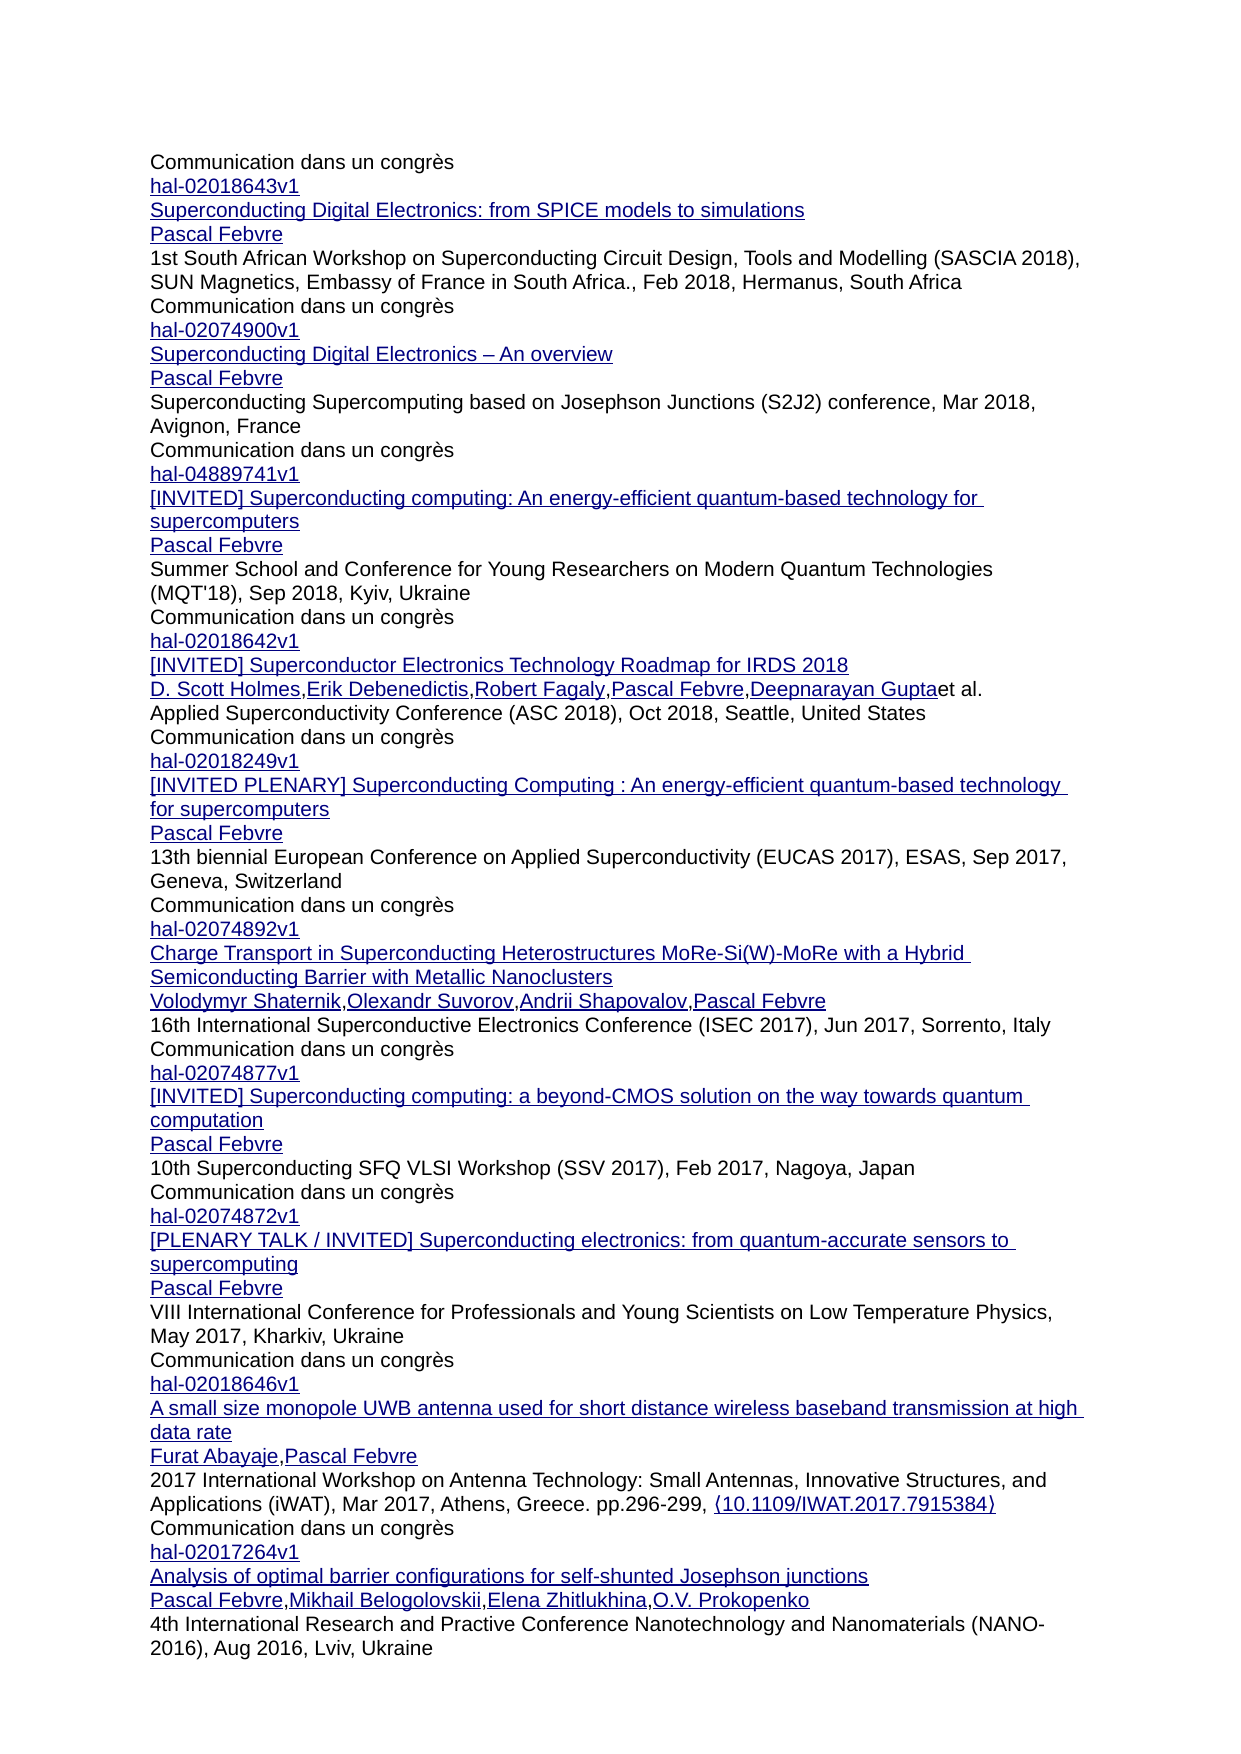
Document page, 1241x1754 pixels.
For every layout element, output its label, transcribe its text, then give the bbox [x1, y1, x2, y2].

table_cell Charge Transport in Superconducting Heterostructures MoRe-Si(W)-MoRe with a Hybrid Semiconducting Barrier with Metallic Nanoclusters Volodymyr Shaternik,Olexandr Suvorov,Andrii Shapovalov,Pascal Febvre 16th International Superconductive Electronics Conference (ISEC 2017), Jun 2017, Sorrento, Italy Communication dans un congrès hal-02074877v1 [150, 941, 1090, 1084]
table_cell Superconducting Digital Electronics: from SPICE models to simulations Pascal Febvre 1st South African Workshop on Superconducting Circuit Design, Tools and Modelling (SASCIA 2018), SUN Magnetics, Embassy of France in South Africa., Feb 2018, Hermanus, South Africa Communication dans un congrès hal-02074900v1 [150, 198, 1090, 342]
table_cell [INVITED PLENARY] Superconducting Computing : An energy-efficient quantum-based technology for supercomputers Pascal Febvre 13th biennial European Conference on Applied Superconductivity (EUCAS 2017), ESAS, Sep 2017, Geneva, Switzerland Communication dans un congrès hal-02074892v1 [150, 773, 1090, 941]
table_cell [INVITED] Superconducting computing: An energy-efficient quantum-based technology for supercomputers Pascal Febvre Summer School and Conference for Young Researchers on Modern Quantum Technologies (MQT'18), Sep 2018, Kyiv, Ukraine Communication dans un congrès hal-02018642v1 [150, 485, 1090, 653]
table_cell Communication dans un congrès hal-02018643v1 [150, 150, 1090, 198]
table_cell A small size monopole UWB antenna used for short distance wireless baseband transmission at high data rate Furat Abayaje,Pascal Febvre 2017 International Workshop on Antenna Technology: Small Antennas, Innovative Structures, and Applications (iWAT), Mar 2017, Athens, Greece. pp.296-299, ⟨10.1109/IWAT.2017.7915384⟩ Communication dans un congrès hal-02017264v1 [150, 1396, 1090, 1563]
table_cell [INVITED] Superconducting computing: a beyond-CMOS solution on the way towards quantum computation Pascal Febvre 10th Superconducting SFQ VLSI Workshop (SSV 2017), Feb 2017, Nagoya, Japan Communication dans un congrès hal-02074872v1 [150, 1084, 1090, 1228]
table_cell [INVITED] Superconductor Electronics Technology Roadmap for IRDS 2018 D. Scott Holmes,Erik Debenedictis,Robert Fagaly,Pascal Febvre,Deepnarayan Guptaet al. Applied Superconductivity Conference (ASC 2018), Oct 2018, Seattle, United States Communication dans un congrès hal-02018249v1 [150, 653, 1090, 773]
table_cell Analysis of optimal barrier configurations for self-shunted Josephson junctions Pascal Febvre,Mikhail Belogolovskii,Elena Zhitlukhina,O.V. Prokopenko 4th International Research and Practive Conference Nanotechnology and Nanomaterials (NANO-2016), Aug 2016, Lviv, Ukraine [150, 1564, 1090, 1659]
table_cell [PLENARY TALK / INVITED] Superconducting electronics: from quantum-accurate sensors to supercomputing Pascal Febvre VIII International Conference for Professionals and Young Scientists on Low Temperature Physics, May 2017, Kharkiv, Ukraine Communication dans un congrès hal-02018646v1 [150, 1228, 1090, 1396]
table_cell Superconducting Digital Electronics – An overview Pascal Febvre Superconducting Supercomputing based on Josephson Junctions (S2J2) conference, Mar 2018, Avignon, France Communication dans un congrès hal-04889741v1 [150, 342, 1090, 485]
